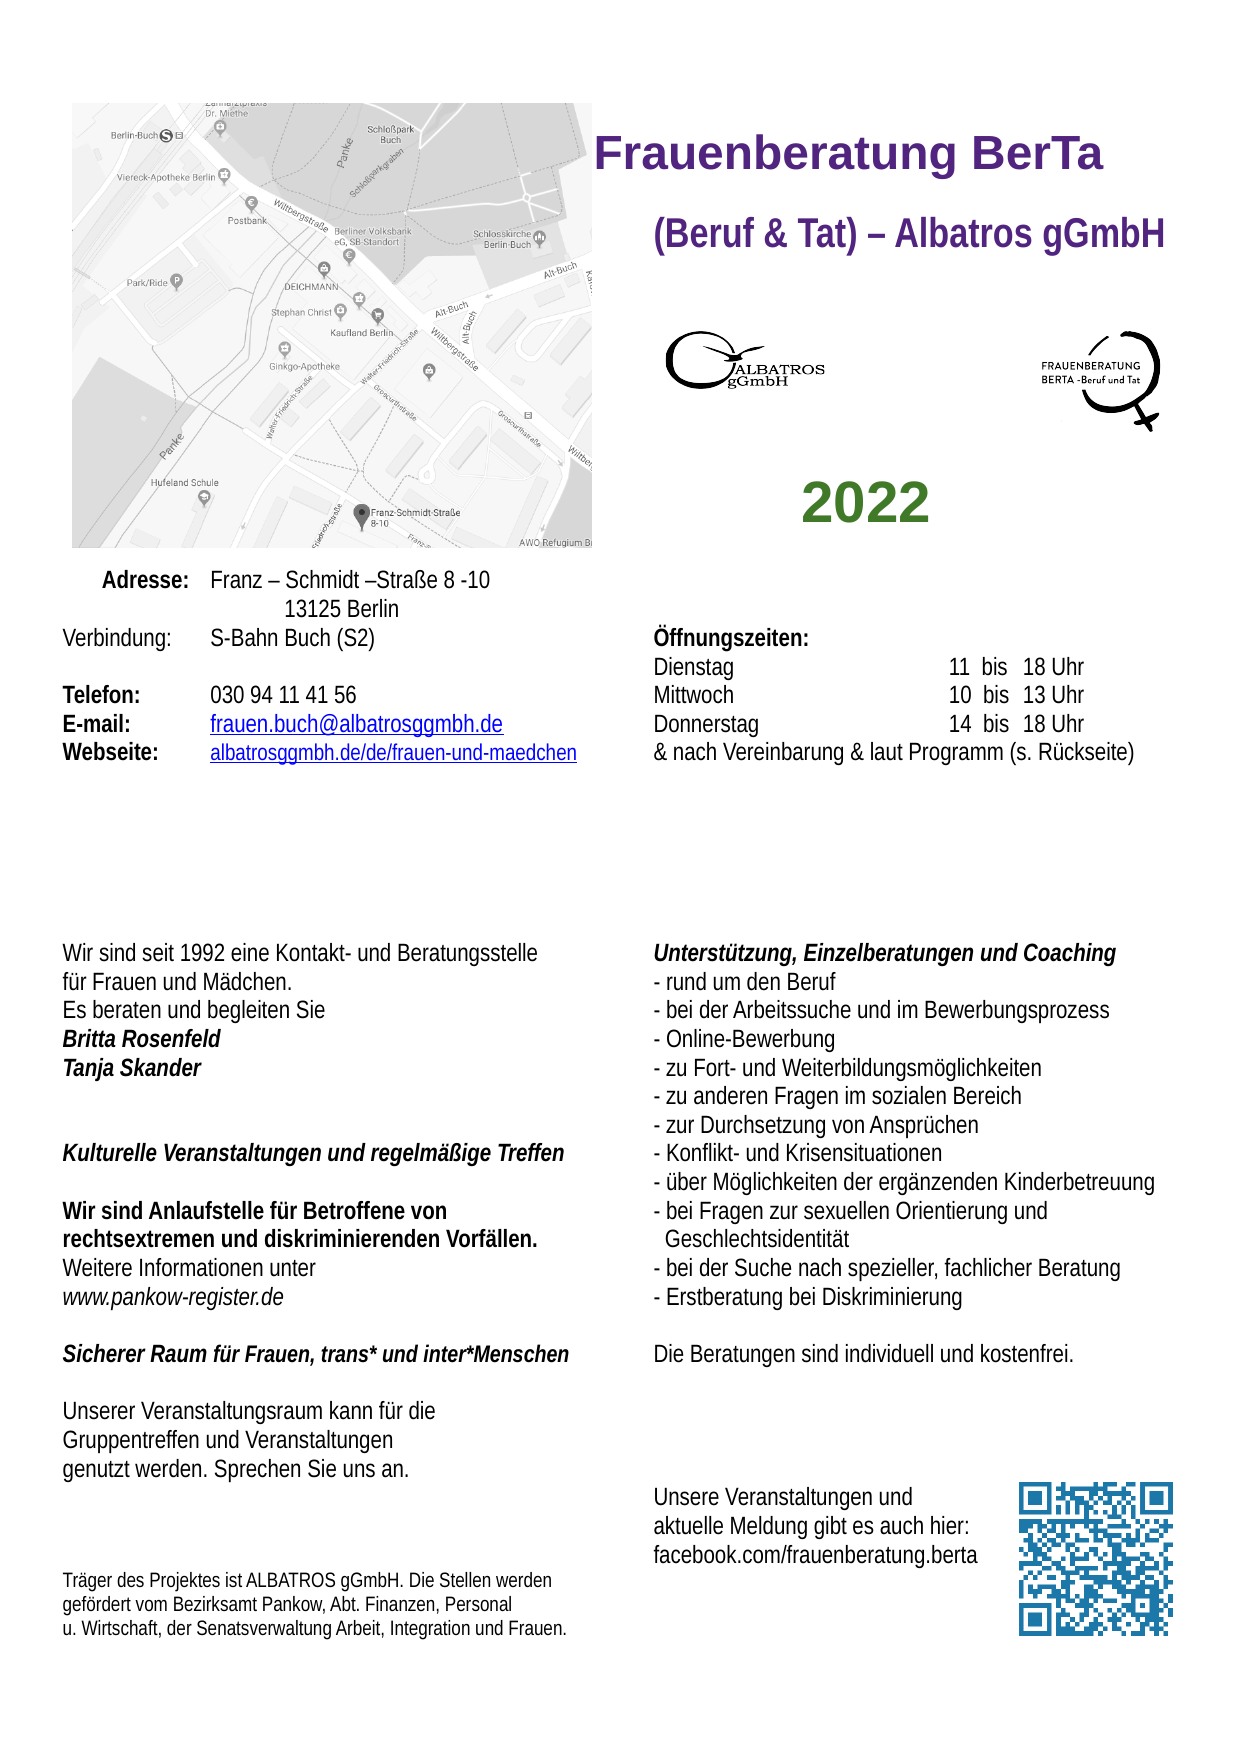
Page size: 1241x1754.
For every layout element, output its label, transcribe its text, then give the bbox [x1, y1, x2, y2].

text rechtsextremen und diskriminierenden Vorfällen. Geschlechtsidentität [62, 1224, 1203, 1253]
text [62, 179, 72, 256]
text Britta Rosenfeld - Online-Bewerbung [62, 1024, 1203, 1052]
text Gruppentreffen und Veranstaltungen [62, 1425, 1203, 1453]
text Träger des Projektes ist ALBATROS gGmbH. Die Stellen werden [62, 1568, 996, 1592]
text Wir sind Anlaufstelle für Betroffene von - bei Fragen zur sexuellen Orientierung und [62, 1196, 1203, 1224]
text Adresse: Franz – Schmidt –Straße 8 -10 [62, 566, 1203, 594]
text für Frauen und Mädchen. - rund um den Beruf [62, 967, 1203, 995]
text Verbindung: S-Bahn Buch (S2) Öffnungszeiten: [62, 623, 1203, 651]
text aktuelle Meldung gibt es auch hier: [62, 1511, 996, 1540]
text Wir sind seit 1992 eine Kontakt- und Beratungsstelle Unterstützung, Einzelberatungen und Coaching [62, 938, 1203, 967]
text [62, 460, 72, 537]
text Tanja Skander - zu Fort- und Weiterbildungsmöglichkeiten [62, 1052, 1203, 1081]
text - zu anderen Fragen im sozialen Bereich [62, 1081, 1203, 1110]
text - zur Durchsetzung von Ansprüchen [62, 1110, 1203, 1138]
text facebook.com/frauenberatung.berta [62, 1540, 996, 1568]
text gefördert vom Bezirksamt Pankow, Abt. Finanzen, Personal [62, 1592, 996, 1616]
text E-mail: frauen.buch@albatrosggmbh.de Donnerstag 14 bis 18 Uhr [62, 709, 1203, 737]
text Unserer Veranstaltungsraum kann für die [62, 1396, 1203, 1425]
text Telefon: 030 94 11 41 56 Mittwoch 10 bis 13 Uhr [62, 680, 1203, 709]
text (Beruf & Tat) – Albatros gGmbH [592, 179, 1203, 256]
text Webseite: albatrosggmbh.de/de/frauen-und-maedchen & nach Vereinbarung & laut Programm (s. Rückseite) [62, 737, 1203, 766]
text www.pankow-register.de - Erstberatung bei Diskriminierung [62, 1282, 1203, 1310]
text 13125 Berlin [62, 594, 1203, 623]
text Frauenberatung BerTa [592, 124, 1203, 179]
text Dienstag 11 bis 18 Uhr [62, 651, 1203, 680]
text [62, 124, 72, 179]
text Es beraten und begleiten Sie - bei der Arbeitssuche und im Bewerbungsprozess [62, 995, 1203, 1024]
text Kulturelle Veranstaltungen und regelmäßige Treffen - Konflikt- und Krisensituationen [62, 1138, 1203, 1167]
text Unsere Veranstaltungen und [62, 1482, 996, 1511]
text Weitere Informationen unter - bei der Suche nach spezieller, fachlicher Beratung [62, 1253, 1203, 1282]
text 2022 [592, 460, 1203, 537]
text Sicherer Raum für Frauen, trans* und inter*Menschen Die Beratungen sind individuell und kostenfrei. [62, 1339, 1203, 1368]
text genutzt werden. Sprechen Sie uns an. [62, 1453, 1203, 1482]
text u. Wirtschaft, der Senatsverwaltung Arbeit, Integration und Frauen. [62, 1616, 996, 1640]
text - über Möglichkeiten der ergänzenden Kinderbetreuung [62, 1167, 1203, 1196]
